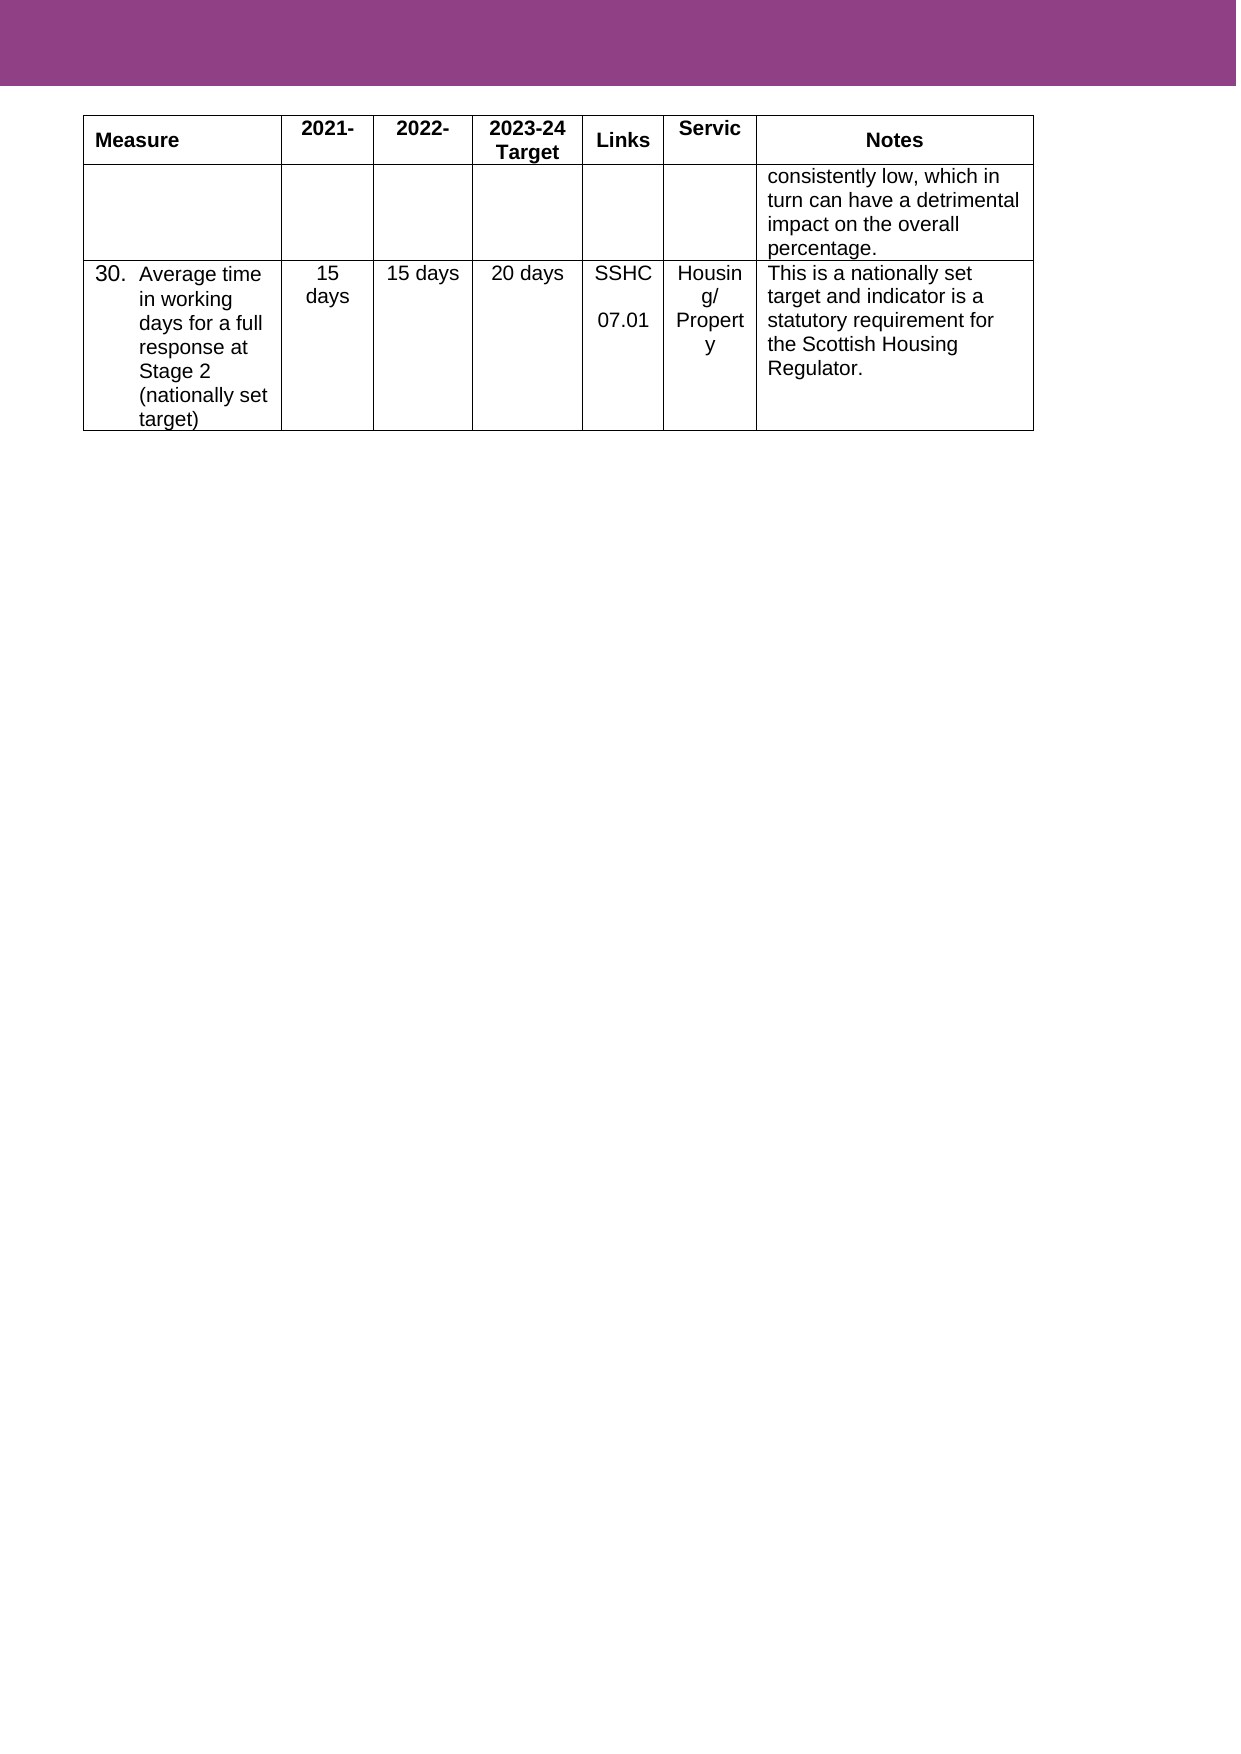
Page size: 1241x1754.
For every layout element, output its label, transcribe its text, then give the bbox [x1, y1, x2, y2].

table_cell This is a nationally set target and indicator is a statutory requirement for the Scottish Housing Regulator. [757, 261, 1033, 430]
table_header Measure [84, 116, 281, 163]
table_header Links [583, 116, 663, 163]
table_header 2022-23 [374, 116, 472, 163]
table_cell [84, 165, 281, 260]
table_cell Housing/ Property [664, 261, 756, 430]
table_cell 15 days [282, 261, 373, 430]
table_cell 20 days [473, 261, 582, 430]
table_cell [583, 165, 663, 260]
table_cell SSHC 07.01 [583, 261, 663, 430]
table_cell [282, 165, 373, 260]
table_header 2021-22 [282, 116, 373, 163]
table_header Notes [757, 116, 1033, 163]
table_header Service [664, 116, 756, 163]
table_cell consistently low, which in turn can have a detrimental impact on the overall percentage. [757, 165, 1033, 260]
table_header 2023-24 Target [473, 116, 582, 163]
table_cell Average time in working days for a full response at Stage 2 (nationally set target) [84, 261, 281, 430]
table_cell [374, 165, 472, 260]
table_cell [473, 165, 582, 260]
table_cell 15 days [374, 261, 472, 430]
table_cell [664, 165, 756, 260]
